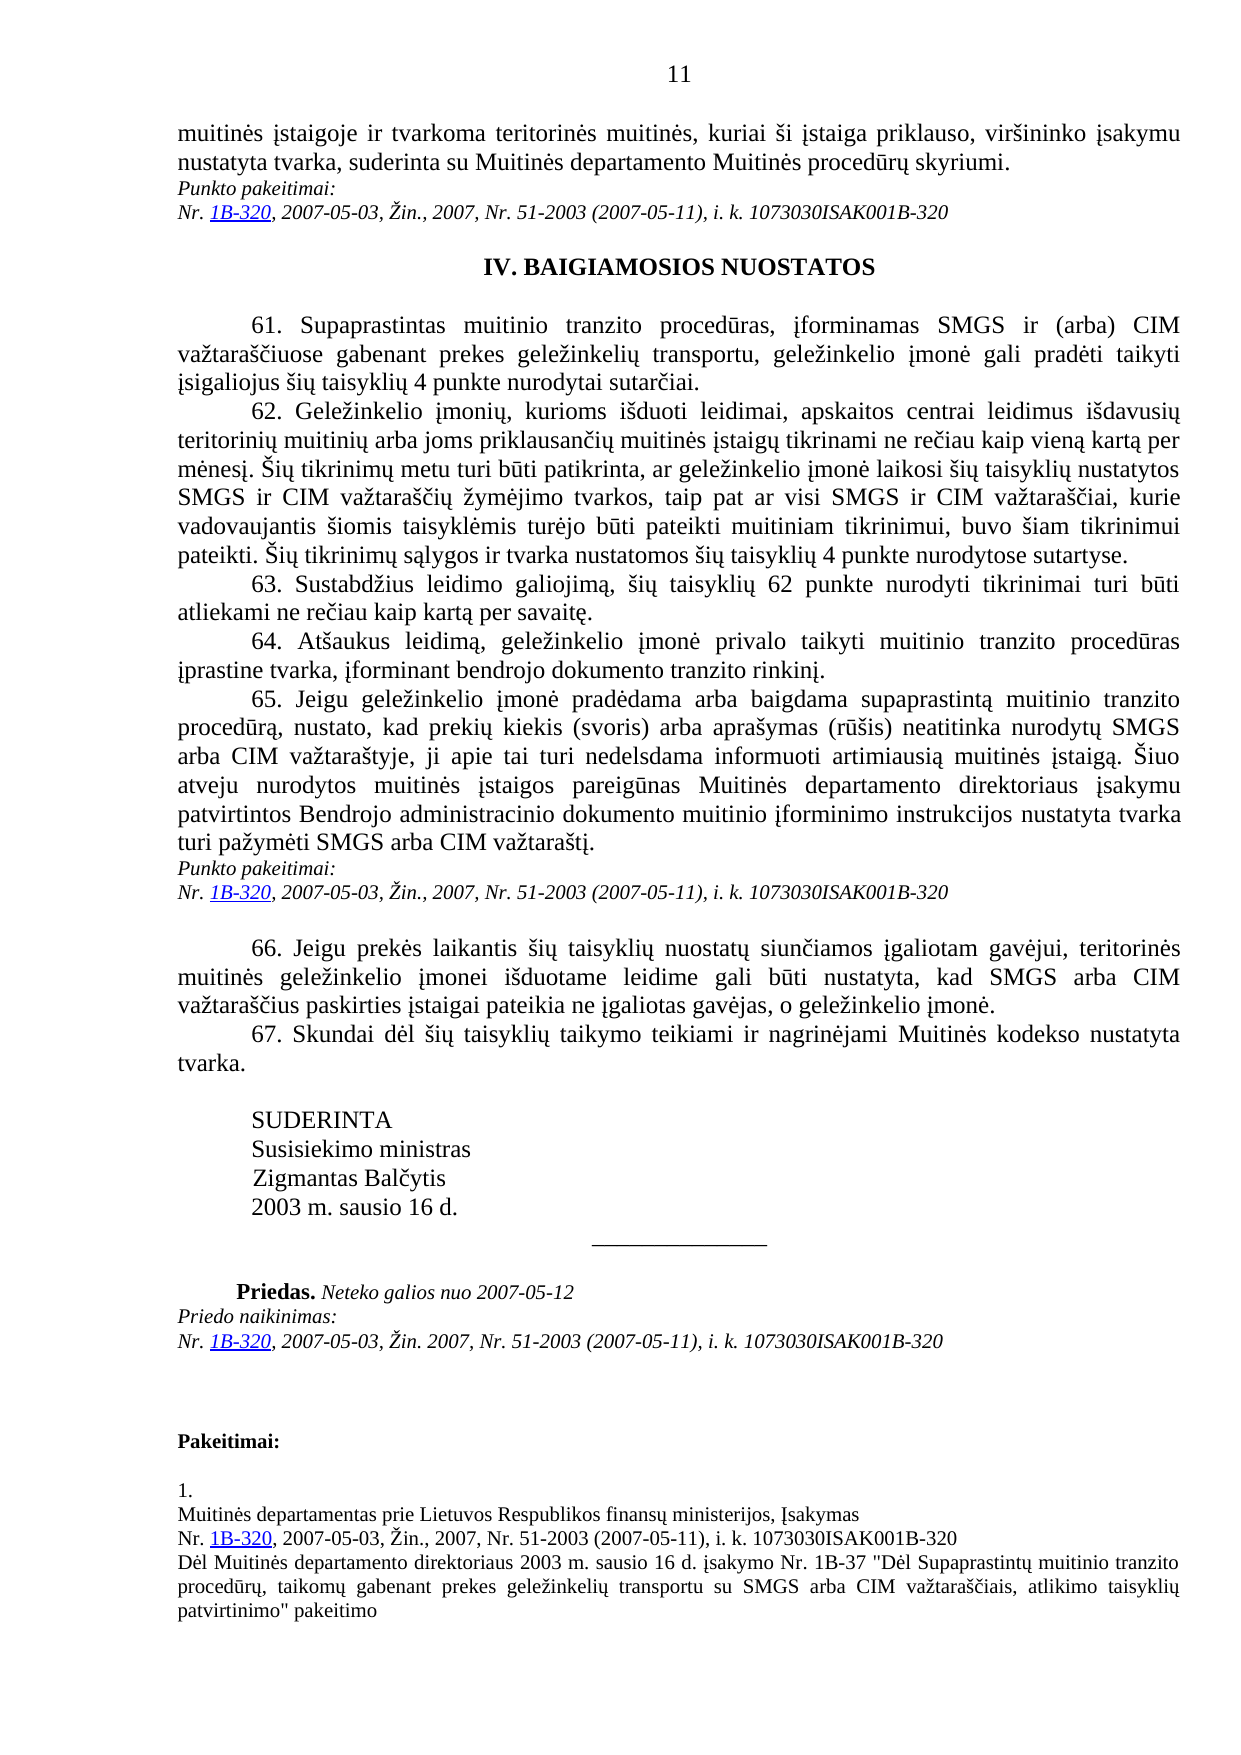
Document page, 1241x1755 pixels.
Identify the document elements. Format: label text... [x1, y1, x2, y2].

text 63. Sustabdžius leidimo galiojimą, šių taisyklių 62 punkte nurodyti tikrinimai turi būti atliekami ne rečiau kaip kartą per savaitę. [177, 569, 1181, 626]
text 65. Jeigu geležinkelio įmonė pradėdama arba baigdama supaprastintą muitinio tranzito procedūrą, nustato, kad prekių kiekis (svoris) arba aprašymas (rūšis) neatitinka nurodytų SMGS arba CIM važtaraštyje, ji apie tai turi nedelsdama informuoti artimiausią muitinės įstaigą. Šiuo atveju nurodytos muitinės įstaigos pareigūnas Muitinės departamento direktoriaus įsakymu patvirtintos Bendrojo administracinio dokumento muitinio įforminimo instrukcijos nustatyta tvarka turi pažymėti SMGS arba CIM važtaraštį. [177, 684, 1181, 856]
text 64. Atšaukus leidimą, geležinkelio įmonė privalo taikyti muitinio tranzito procedūras įprastine tvarka, įforminant bendrojo dokumento tranzito rinkinį. [177, 626, 1181, 684]
text Pakeitimai: [177, 1429, 1181, 1453]
text Nr. 1B-320, 2007-05-03, Žin. 2007, Nr. 51-2003 (2007-05-11), i. k. 1073030ISAK001B-320 [177, 1328, 1181, 1353]
text 67. Skundai dėl šių taisyklių taikymo teikiami ir nagrinėjami Muitinės kodekso nustatyta tvarka. [177, 1019, 1181, 1077]
text 2003 m. sausio 16 d. [177, 1192, 1181, 1221]
text Punkto pakeitimai: [177, 176, 1181, 200]
text Nr. 1B-320, 2007-05-03, Žin., 2007, Nr. 51-2003 (2007-05-11), i. k. 1073030ISAK001B-320 [177, 200, 1181, 224]
text Priedas. Neteko galios nuo 2007-05-12 [177, 1278, 1181, 1304]
text 66. Jeigu prekės laikantis šių taisyklių nuostatų siunčiamos įgaliotam gavėjui, teritorinės muitinės geležinkelio įmonei išduotame leidime gali būti nustatyta, kad SMGS arba CIM važtaraščius paskirties įstaigai pateikia ne įgaliotas gavėjas, o geležinkelio įmonė. [177, 933, 1181, 1019]
text Punkto pakeitimai: [177, 856, 1181, 880]
text ______________ [177, 1221, 1181, 1249]
text Nr. 1B-320, 2007-05-03, Žin., 2007, Nr. 51-2003 (2007-05-11), i. k. 1073030ISAK001B-320 [177, 880, 1181, 904]
text 61. Supaprastintas muitinio tranzito procedūras, įforminamas SMGS ir (arba) CIM važtaraščiuose gabenant prekes geležinkelių transportu, geležinkelio įmonė gali pradėti taikyti įsigaliojus šių taisyklių 4 punkte nurodytai sutarčiai. [177, 310, 1181, 396]
text Muitinės departamentas prie Lietuvos Respublikos finansų ministerijos, Įsakymas [177, 1502, 1181, 1526]
text Priedo naikinimas: [177, 1304, 1181, 1328]
text 62. Geležinkelio įmonių, kurioms išduoti leidimai, apskaitos centrai leidimus išdavusių teritorinių muitinių arba joms priklausančių muitinės įstaigų tikrinami ne rečiau kaip vieną kartą per mėnesį. Šių tikrinimų metu turi būti patikrinta, ar geležinkelio įmonė laikosi šių taisyklių nustatytos SMGS ir CIM važtaraščių žymėjimo tvarkos, taip pat ar visi SMGS ir CIM važtaraščiai, kurie vadovaujantis šiomis taisyklėmis turėjo būti pateikti muitiniam tikrinimui, buvo šiam tikrinimui pateikti. Šių tikrinimų sąlygos ir tvarka nustatomos šių taisyklių 4 punkte nurodytose sutartyse. [177, 396, 1181, 569]
text 1. [177, 1478, 1181, 1502]
text IV. BAIGIAMOSIOS NUOSTATOS [177, 252, 1181, 281]
text Nr. 1B-320, 2007-05-03, Žin., 2007, Nr. 51-2003 (2007-05-11), i. k. 1073030ISAK001B-320 [177, 1526, 1181, 1550]
text muitinės įstaigoje ir tvarkoma teritorinės muitinės, kuriai ši įstaiga priklauso, viršininko įsakymu nustatyta tvarka, suderinta su Muitinės departamento Muitinės procedūrų skyriumi. [177, 118, 1181, 176]
text Susisiekimo ministras [177, 1134, 1181, 1163]
text Zigmantas Balčytis [177, 1163, 1181, 1192]
text SUDERINTA [177, 1106, 1181, 1134]
text Dėl Muitinės departamento direktoriaus 2003 m. sausio 16 d. įsakymo Nr. 1B-37 "Dėl Supaprastintų muitinio tranzito procedūrų, taikomų gabenant prekes geležinkelių transportu su SMGS arba CIM važtaraščiais, atlikimo taisyklių patvirtinimo" pakeitimo [177, 1550, 1181, 1622]
